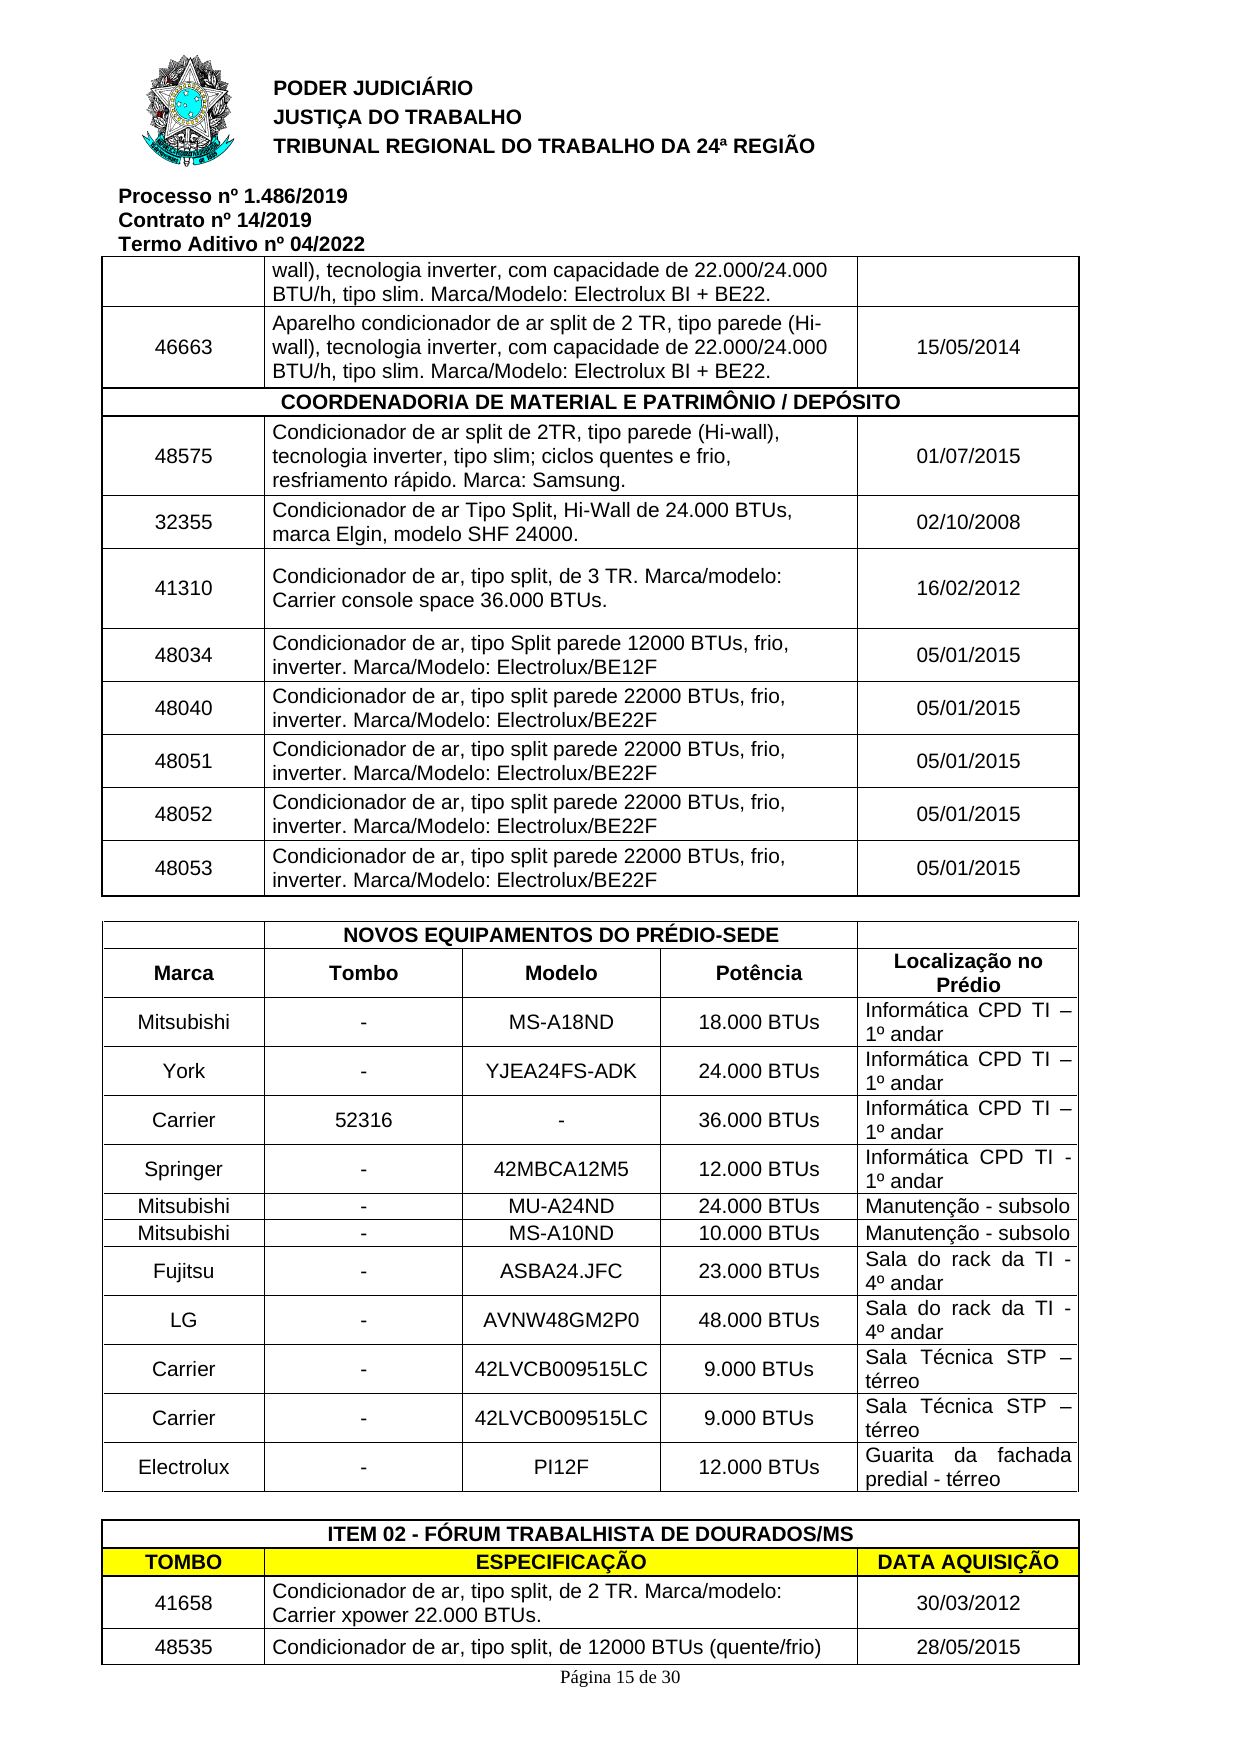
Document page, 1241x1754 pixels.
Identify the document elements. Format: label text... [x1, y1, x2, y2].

table_cell 12.000 BTUs [661, 1145, 857, 1193]
table_cell 52316 [265, 1096, 462, 1144]
table_cell 18.000 BTUs [661, 998, 857, 1046]
table_cell Carrier [103, 1394, 264, 1442]
table_cell 9.000 BTUs [661, 1394, 857, 1442]
table_cell Informática CPD TI - 1º andar [858, 1144, 1078, 1193]
table_cell Condicionador de ar, tipo split, de 2 TR. Marca/modelo: Carrier xpower 22.000 BTUs. [265, 1577, 857, 1628]
table_cell Manutenção - subsolo [858, 1193, 1078, 1219]
table_cell Sala Técnica STP – térreo [858, 1344, 1078, 1393]
table_cell Marca [103, 949, 264, 997]
table_cell [103, 922, 264, 948]
table_cell Informática CPD TI – 1º andar [858, 997, 1078, 1046]
table_cell MS-A10ND [463, 1220, 660, 1246]
table_cell [858, 921, 1078, 948]
table_cell 05/01/2015 [858, 841, 1078, 895]
table_cell 10.000 BTUs [661, 1220, 857, 1246]
table_cell - [265, 998, 462, 1046]
table_cell 24.000 BTUs [661, 1047, 857, 1095]
table_cell Localização no Prédio [858, 948, 1078, 997]
table_cell AVNW48GM2P0 [463, 1296, 660, 1344]
table_cell Manutenção - subsolo [858, 1219, 1078, 1246]
table_cell Mitsubishi [103, 998, 264, 1046]
table_cell 30/03/2012 [858, 1577, 1078, 1628]
table_cell ESPECIFICAÇÃO [265, 1549, 857, 1575]
table_cell 9.000 BTUs [661, 1345, 857, 1393]
table_cell Condicionador de ar, tipo split, de 12000 BTUs (quente/frio) [265, 1629, 857, 1664]
table_cell Sala Técnica STP – térreo [858, 1393, 1078, 1442]
table_cell Condicionador de ar, tipo split parede 22000 BTUs, frio, inverter. Marca/Modelo: Electrolux/BE22F [265, 841, 857, 895]
table_cell Condicionador de ar, tipo split, de 3 TR. Marca/modelo: Carrier console space 36.000 BTUs. [265, 549, 857, 627]
table_cell 32355 [103, 496, 264, 548]
table_cell PI12F [463, 1443, 660, 1491]
table_cell 36.000 BTUs [661, 1096, 857, 1144]
table_cell York [103, 1047, 264, 1095]
table_cell Informática CPD TI – 1º andar [858, 1095, 1078, 1144]
table_cell Condicionador de ar, tipo split parede 22000 BTUs, frio, inverter. Marca/Modelo: Electrolux/BE22F [265, 682, 857, 734]
table_cell MS-A18ND [463, 998, 660, 1046]
table_cell Mitsubishi [103, 1220, 264, 1246]
table_cell 48052 [103, 788, 264, 840]
table_cell 05/01/2015 [858, 788, 1078, 840]
table_cell COORDENADORIA DE MATERIAL E PATRIMÔNIO / DEPÓSITO [103, 389, 1078, 415]
table_cell - [265, 1443, 462, 1491]
table_cell Potência [661, 949, 857, 997]
table_cell Condicionador de ar Tipo Split, Hi-Wall de 24.000 BTUs, marca Elgin, modelo SHF 24000. [265, 496, 857, 548]
table_cell Modelo [463, 949, 660, 997]
table_cell TOMBO [103, 1549, 264, 1575]
table_cell Fujitsu [103, 1247, 264, 1295]
table_cell - [265, 1394, 462, 1442]
table_cell 28/05/2015 [858, 1629, 1078, 1664]
table_cell 02/10/2008 [858, 496, 1078, 548]
table_cell MU-A24ND [463, 1194, 660, 1219]
table_cell Tombo [265, 949, 462, 997]
table_cell DATA AQUISIÇÃO [858, 1549, 1078, 1575]
table_cell Condicionador de ar, tipo split parede 22000 BTUs, frio, inverter. Marca/Modelo: Electrolux/BE22F [265, 788, 857, 840]
table_cell - [265, 1220, 462, 1246]
table_cell 42LVCB009515LC [463, 1394, 660, 1442]
table_cell wall), tecnologia inverter, com capacidade de 22.000/24.000 BTU/h, tipo slim. Marca/Modelo: Electrolux BI + BE22. [265, 257, 857, 306]
table_cell 46663 [103, 307, 264, 387]
table_cell 48040 [103, 682, 264, 734]
table_cell Condicionador de ar, tipo split parede 22000 BTUs, frio, inverter. Marca/Modelo: Electrolux/BE22F [265, 735, 857, 787]
table_cell [858, 257, 1078, 306]
table_cell 16/02/2012 [858, 549, 1078, 627]
table_cell [858, 897, 1079, 921]
table_cell ITEM 02 - FÓRUM TRABALHISTA DE DOURADOS/MS [103, 1521, 1078, 1547]
table_cell - [463, 1096, 660, 1144]
table_cell 42LVCB009515LC [463, 1345, 660, 1393]
table_cell 41310 [103, 549, 264, 627]
table_cell Carrier [103, 1096, 264, 1144]
table_cell 48535 [103, 1629, 264, 1664]
table_cell 48034 [103, 629, 264, 681]
table_cell - [265, 1145, 462, 1193]
table_cell 48575 [103, 417, 264, 495]
table_cell - [265, 1047, 462, 1095]
table_cell [102, 897, 265, 921]
table_cell LG [103, 1296, 264, 1344]
picture [141, 55, 236, 167]
table_cell Informática CPD TI – 1º andar [858, 1046, 1078, 1095]
table_cell 41658 [103, 1577, 264, 1628]
table_cell Electrolux [103, 1443, 264, 1491]
table_cell 23.000 BTUs [661, 1247, 857, 1295]
table_cell - [265, 1296, 462, 1344]
table_cell 05/01/2015 [858, 629, 1078, 681]
table_cell 48053 [103, 841, 264, 895]
table_cell Sala do rack da TI - 4º andar [858, 1295, 1078, 1344]
table_cell [858, 1491, 1079, 1519]
table_cell - [265, 1194, 462, 1219]
table_cell NOVOS EQUIPAMENTOS DO PRÉDIO-SEDE [265, 922, 857, 948]
table_cell - [265, 1247, 462, 1295]
table_cell 01/07/2015 [858, 417, 1078, 495]
table_cell - [265, 1345, 462, 1393]
table_cell [103, 257, 264, 306]
table_cell Springer [103, 1145, 264, 1193]
table_cell Aparelho condicionador de ar split de 2 TR, tipo parede (Hi-wall), tecnologia inverter, com capacidade de 22.000/24.000 BTU/h, tipo slim. Marca/Modelo: Electrolux BI + BE22. [265, 307, 857, 387]
table_cell 48.000 BTUs [661, 1296, 857, 1344]
table_cell 05/01/2015 [858, 682, 1078, 734]
table_cell 42MBCA12M5 [463, 1145, 660, 1193]
table_cell YJEA24FS-ADK [463, 1047, 660, 1095]
table_cell [265, 1492, 858, 1519]
table_cell 15/05/2014 [858, 307, 1078, 387]
table_cell [265, 897, 858, 921]
table_cell 05/01/2015 [858, 735, 1078, 787]
table_cell 12.000 BTUs [661, 1443, 857, 1491]
table_cell Mitsubishi [103, 1194, 264, 1219]
table_cell Guarita da fachada predial - térreo [858, 1442, 1078, 1491]
table_cell Condicionador de ar split de 2TR, tipo parede (Hi-wall), tecnologia inverter, tipo slim; ciclos quentes e frio, resfriamento rápido. Marca: Samsung. [265, 417, 857, 495]
table_cell Carrier [103, 1345, 264, 1393]
table_cell Sala do rack da TI - 4º andar [858, 1246, 1078, 1295]
table_cell Condicionador de ar, tipo Split parede 12000 BTUs, frio, inverter. Marca/Modelo: Electrolux/BE12F [265, 629, 857, 681]
table_cell ASBA24.JFC [463, 1247, 660, 1295]
table_cell [102, 1492, 265, 1519]
table_cell 48051 [103, 735, 264, 787]
table_cell 24.000 BTUs [661, 1194, 857, 1219]
